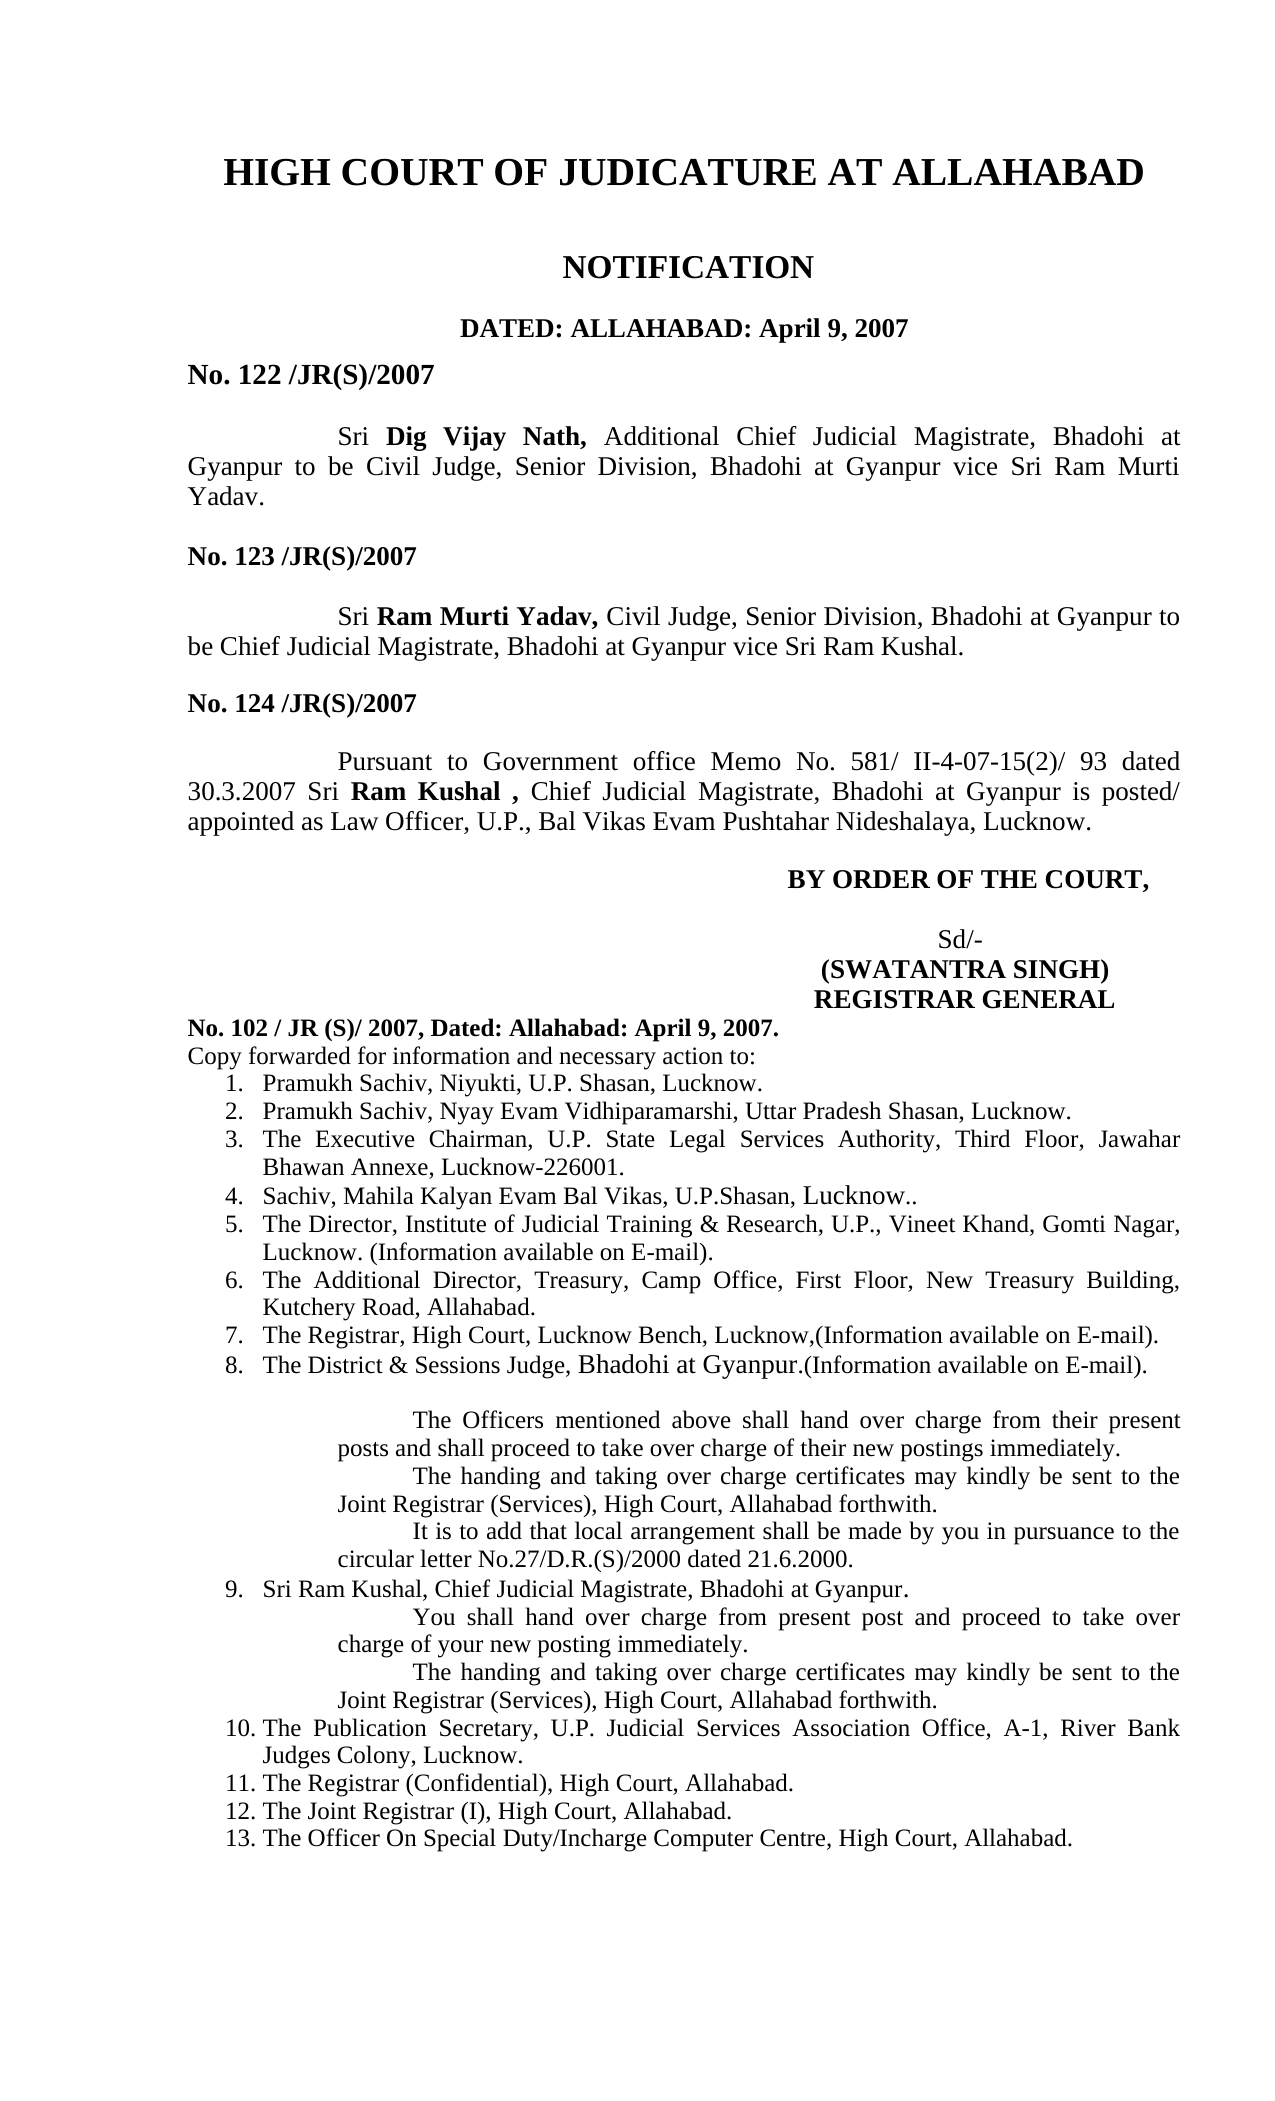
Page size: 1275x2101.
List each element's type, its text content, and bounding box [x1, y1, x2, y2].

text No. 102 / JR (S)/ 2007, Dated: Allahabad: April 9, 2007. [187, 1014, 1181, 1042]
list The Director, Institute of Judicial Training & Research, U.P., Vineet Khand, Gomti Nagar, Lucknow. (Information available on E-mail). [225, 1210, 1181, 1266]
text Sd/- [712, 924, 1181, 954]
list The Officer On Special Duty/Incharge Computer Centre, High Court, Allahabad. [225, 1824, 1181, 1852]
list The Executive Chairman, U.P. State Legal Services Authority, Third Floor, Jawahar Bhawan Annexe, Lucknow-226001. [225, 1125, 1181, 1180]
text Sri Dig Vijay Nath, Additional Chief Judicial Magistrate, Bhadohi at Gyanpur to be Civil Judge, Senior Division, Bhadohi at Gyanpur vice Sri Ram Murti Yadav. [187, 421, 1181, 511]
text The Officers mentioned above shall hand over charge from their present posts and shall proceed to take over charge of their new postings immediately. [300, 1407, 1181, 1462]
text BY ORDER OF THE COURT, [787, 864, 1181, 894]
text It is to add that local arrangement shall be made by you in pursuance to the circular letter No.27/D.R.(S)/2000 dated 21.6.2000. [300, 1517, 1181, 1573]
text The handing and taking over charge certificates may kindly be sent to the Joint Registrar (Services), High Court, Allahabad forthwith. [337, 1658, 1181, 1714]
subtitle DATED: ALLAHABAD: April 9, 2007 [187, 314, 1181, 344]
text The handing and taking over charge certificates may kindly be sent to the Joint Registrar (Services), High Court, Allahabad forthwith. [300, 1462, 1181, 1517]
list Pramukh Sachiv, Niyukti, U.P. Shasan, Lucknow. [225, 1069, 1181, 1097]
list The Additional Director, Treasury, Camp Office, First Floor, New Treasury Building, Kutchery Road, Allahabad. [225, 1266, 1181, 1321]
text HIGH COURT OF JUDICATURE AT ALLAHABAD [187, 150, 1181, 194]
text (SWATANTRA SINGH) [187, 954, 1183, 984]
subtitle No. 123 /JR(S)/2007 [187, 541, 1181, 571]
text Copy forwarded for information and necessary action to: [187, 1042, 1181, 1069]
list Pramukh Sachiv, Nyay Evam Vidhiparamarshi, Uttar Pradesh Shasan, Lucknow. [225, 1097, 1181, 1125]
list The Publication Secretary, U.P. Judicial Services Association Office, A-1, River Bank Judges Colony, Lucknow. [225, 1714, 1181, 1769]
list The Joint Registrar (I), High Court, Allahabad. [225, 1797, 1181, 1824]
subtitle No. 124 /JR(S)/2007 [187, 689, 1181, 719]
subtitle NOTIFICATION [487, 249, 1181, 286]
subtitle No. 122 /JR(S)/2007 [187, 359, 1181, 391]
text REGISTRAR GENERAL [637, 984, 1181, 1014]
list The Registrar, High Court, Lucknow Bench, Lucknow,(Information available on E-mail). [225, 1321, 1181, 1349]
list Sri Ram Kushal, Chief Judicial Magistrate, Bhadohi at Gyanpur. [225, 1573, 1181, 1603]
text Sri Ram Murti Yadav, Civil Judge, Senior Division, Bhadohi at Gyanpur to be Chief Judicial Magistrate, Bhadohi at Gyanpur vice Sri Ram Kushal. [187, 601, 1181, 661]
subtitle Pursuant to Government office Memo No. 581/ II-4-07-15(2)/ 93 dated 30.3.2007 Sri Ram Kushal , Chief Judicial Magistrate, Bhadohi at Gyanpur is posted/ appointed as Law Officer, U.P., Bal Vikas Evam Pushtahar Nideshalaya, Lucknow. [187, 746, 1181, 836]
list Sachiv, Mahila Kalyan Evam Bal Vikas, U.P.Shasan, Lucknow.. [225, 1180, 1181, 1210]
text You shall hand over charge from present post and proceed to take over charge of your new posting immediately. [337, 1603, 1181, 1658]
list The Registrar (Confidential), High Court, Allahabad. [225, 1769, 1181, 1797]
list The District & Sessions Judge, Bhadohi at Gyanpur.(Information available on E-mail). [225, 1349, 1181, 1379]
